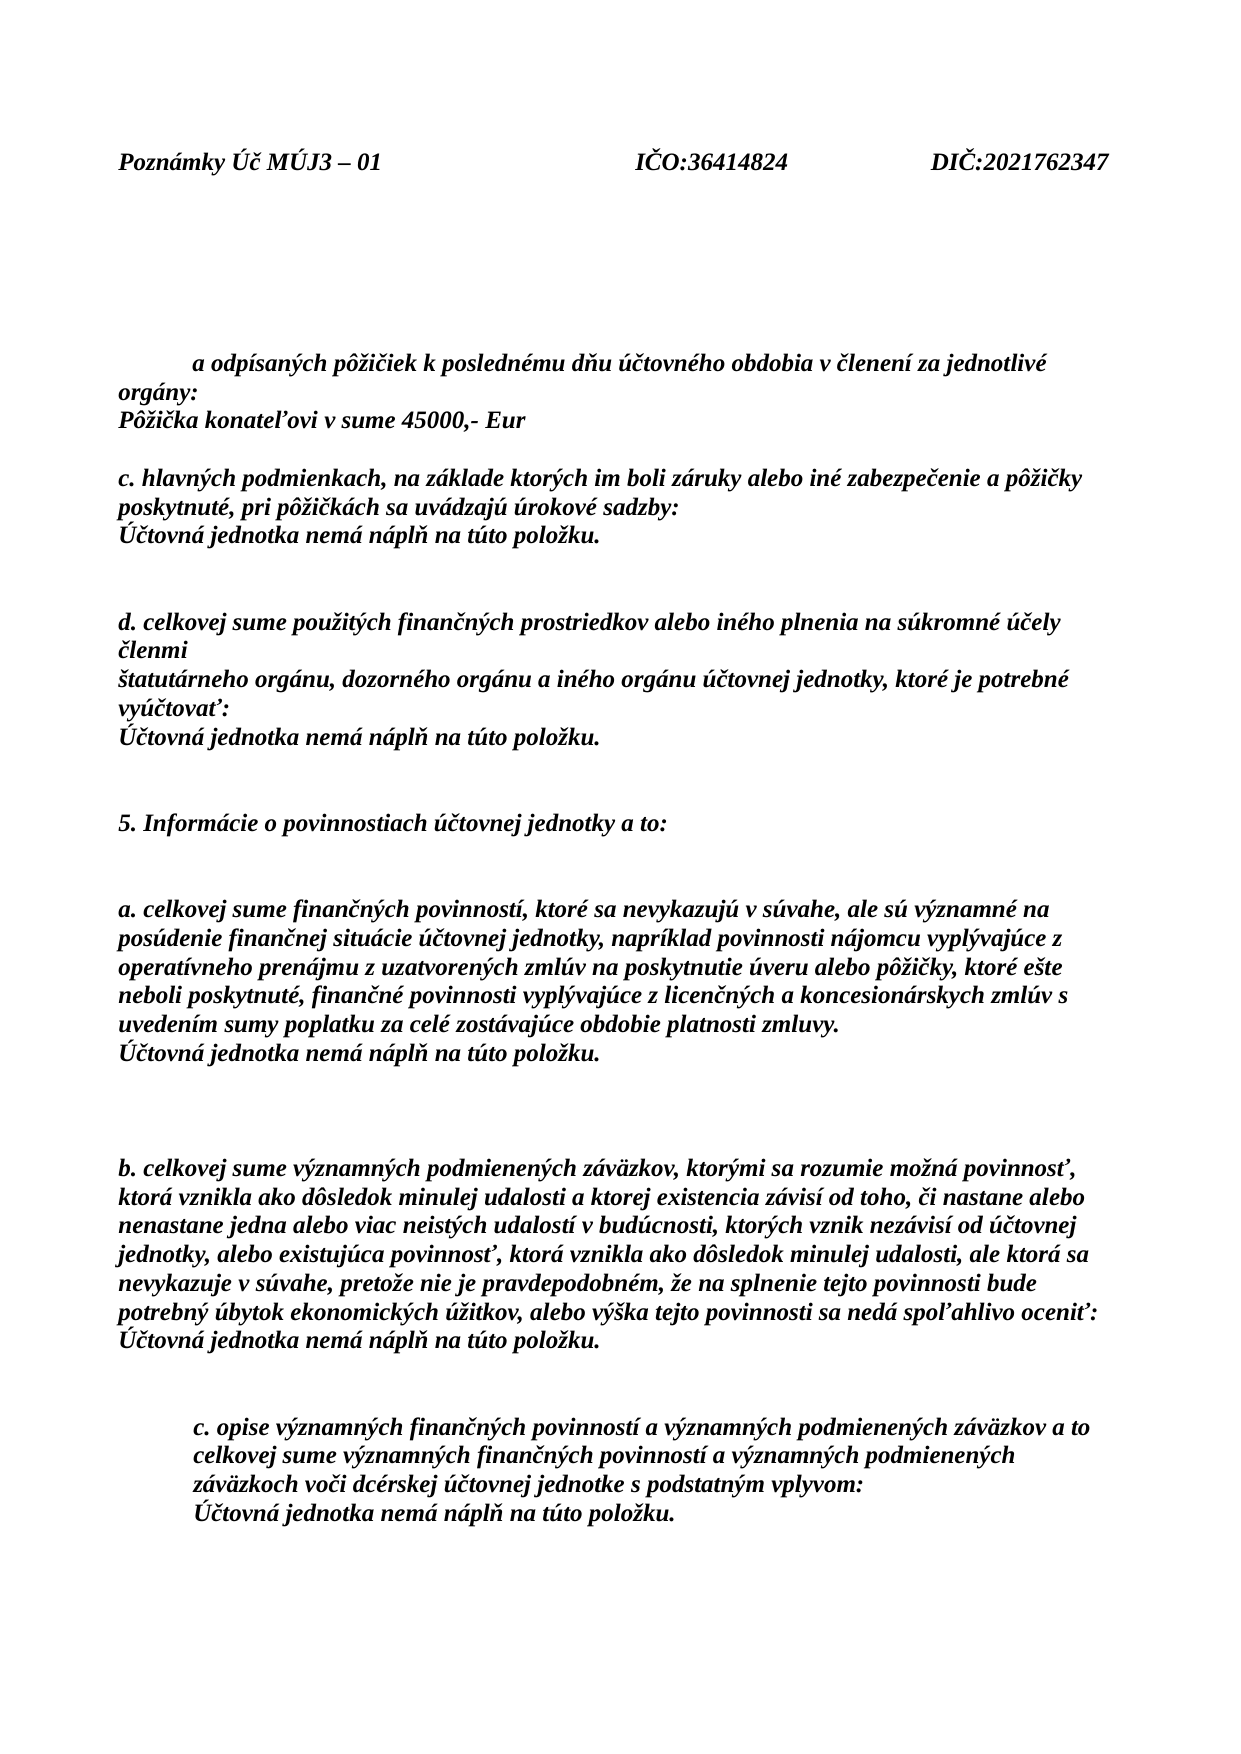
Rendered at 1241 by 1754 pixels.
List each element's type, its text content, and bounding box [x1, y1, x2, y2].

text 5. Informácie o povinnostiach účtovnej jednotky a to: [118, 808, 1122, 837]
text Účtovná jednotka nemá náplň na túto položku. [118, 1326, 1122, 1354]
text štatutárneho orgánu, dozorného orgánu a iného orgánu účtovnej jednotky, ktoré je potrebné vyúčtovať: [118, 664, 1122, 722]
text Poznámky Úč MÚJ3 – 01 IČO:36414824 DIČ:2021762347 [118, 147, 1122, 176]
text a. celkovej sume finančných povinností, ktoré sa nevykazujú v súvahe, ale sú významné na posúdenie finančnej situácie účtovnej jednotky, napríklad povinnosti nájomcu vyplývajúce z operatívneho prenájmu z uzatvorených zmlúv na poskytnutie úveru alebo pôžičky, ktoré ešte neboli poskytnuté, finančné povinnosti vyplývajúce z licenčných a koncesionárskych zmlúv s uvedením sumy poplatku za celé zostávajúce obdobie platnosti zmluvy. [118, 894, 1122, 1038]
text Pôžička konateľovi v sume 45000,- Eur [118, 406, 1122, 434]
list Účtovná jednotka nemá náplň na túto položku. [156, 1498, 1122, 1527]
text Účtovná jednotka nemá náplň na túto položku. [118, 722, 1122, 751]
text a odpísaných pôžičiek k poslednému dňu účtovného obdobia v členení za jednotlivé orgány: [118, 348, 1122, 406]
text Účtovná jednotka nemá náplň na túto položku. [118, 521, 1122, 549]
text c. hlavných podmienkach, na základe ktorých im boli záruky alebo iné zabezpečenie a pôžičky [118, 463, 1122, 492]
text d. celkovej sume použitých finančných prostriedkov alebo iného plnenia na súkromné účely členmi [118, 607, 1122, 664]
text b. celkovej sume významných podmienených záväzkov, ktorými sa rozumie možná povinnosť, ktorá vznikla ako dôsledok minulej udalosti a ktorej existencia závisí od toho, či nastane alebo nenastane jedna alebo viac neistých udalostí v budúcnosti, ktorých vznik nezávisí od účtovnej jednotky, alebo existujúca povinnosť, ktorá vznikla ako dôsledok minulej udalosti, ale ktorá sa nevykazuje v súvahe, pretože nie je pravdepodobném, že na splnenie tejto povinnosti bude potrebný úbytok ekonomických úžitkov, alebo výška tejto povinnosti sa nedá spoľahlivo oceniť: [118, 1153, 1122, 1326]
text poskytnuté, pri pôžičkách sa uvádzajú úrokové sadzby: [118, 492, 1122, 521]
text Účtovná jednotka nemá náplň na túto položku. [118, 1038, 1122, 1067]
list c. opise významných finančných povinností a významných podmienených záväzkov a to celkovej sume významných finančných povinností a významných podmienených záväzkoch voči dcérskej účtovnej jednotke s podstatným vplyvom: [156, 1412, 1122, 1498]
